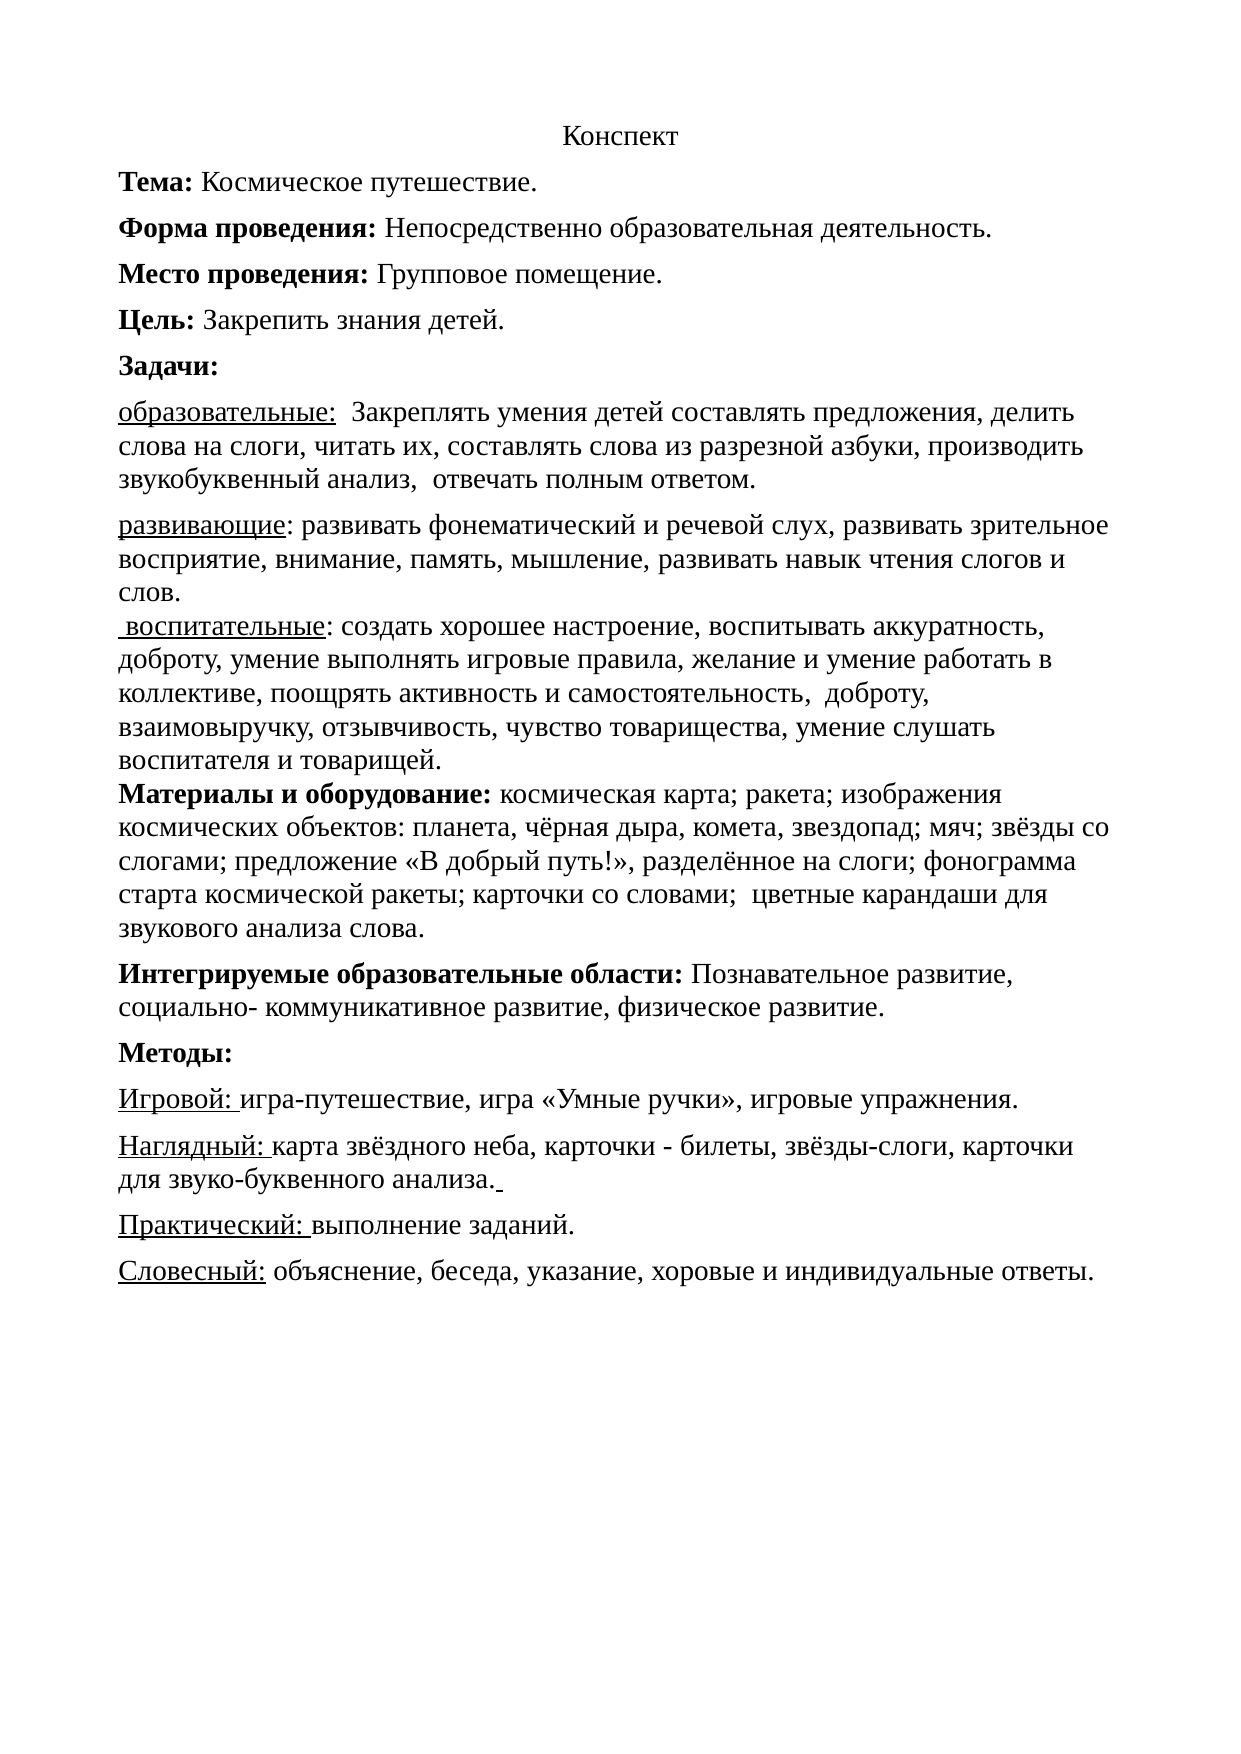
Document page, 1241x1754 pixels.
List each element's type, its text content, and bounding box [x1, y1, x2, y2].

text Интегрируемые образовательные области: Познавательное развитие, социально- коммуникативное развитие, физическое развитие. [118, 956, 1122, 1023]
text Тема: Космическое путешествие. [118, 164, 1122, 198]
text Игровой: игра-путешествие, игра «Умные ручки», игровые упражнения. [118, 1082, 1122, 1115]
text развивающие: развивать фонематический и речевой слух, развивать зрительное восприятие, внимание, память, мышление, развивать навык чтения слогов и слов. воспитательные: создать хорошее настроение, воспитывать аккуратность, доброту, умение выполнять игровые правила, желание и умение работать в коллективе, поощрять активность и самостоятельность, доброту, взаимовыручку, отзывчивость, чувство товарищества, умение слушать воспитателя и товарищей. Материалы и оборудование: космическая карта; ракета; изображения космических объектов: планета, чёрная дыра, комета, звездопад; мяч; звёзды со слогами; предложение «В добрый путь!», разделённое на слоги; фонограмма старта космической ракеты; карточки со словами; цветные карандаши для звукового анализа слова. [118, 507, 1122, 943]
text Место проведения: Групповое помещение. [118, 256, 1122, 290]
text Задачи: [118, 348, 1122, 382]
text образовательные: Закреплять умения детей составлять предложения, делить слова на слоги, читать их, составлять слова из разрезной азбуки, производить звукобуквенный анализ, отвечать полным ответом. [118, 394, 1122, 495]
text Словесный: объяснение, беседа, указание, хоровые и индивидуальные ответы. [118, 1253, 1122, 1287]
text Методы: [118, 1036, 1122, 1069]
text Практический: выполнение заданий. [118, 1207, 1122, 1241]
text Наглядный: карта звёздного неба, карточки - билеты, звёзды-слоги, карточки для звуко-буквенного анализа. [118, 1128, 1122, 1195]
text Цель: Закрепить знания детей. [118, 302, 1122, 336]
text Форма проведения: Непосредственно образовательная деятельность. [118, 210, 1122, 244]
text Конспект [118, 118, 1122, 152]
